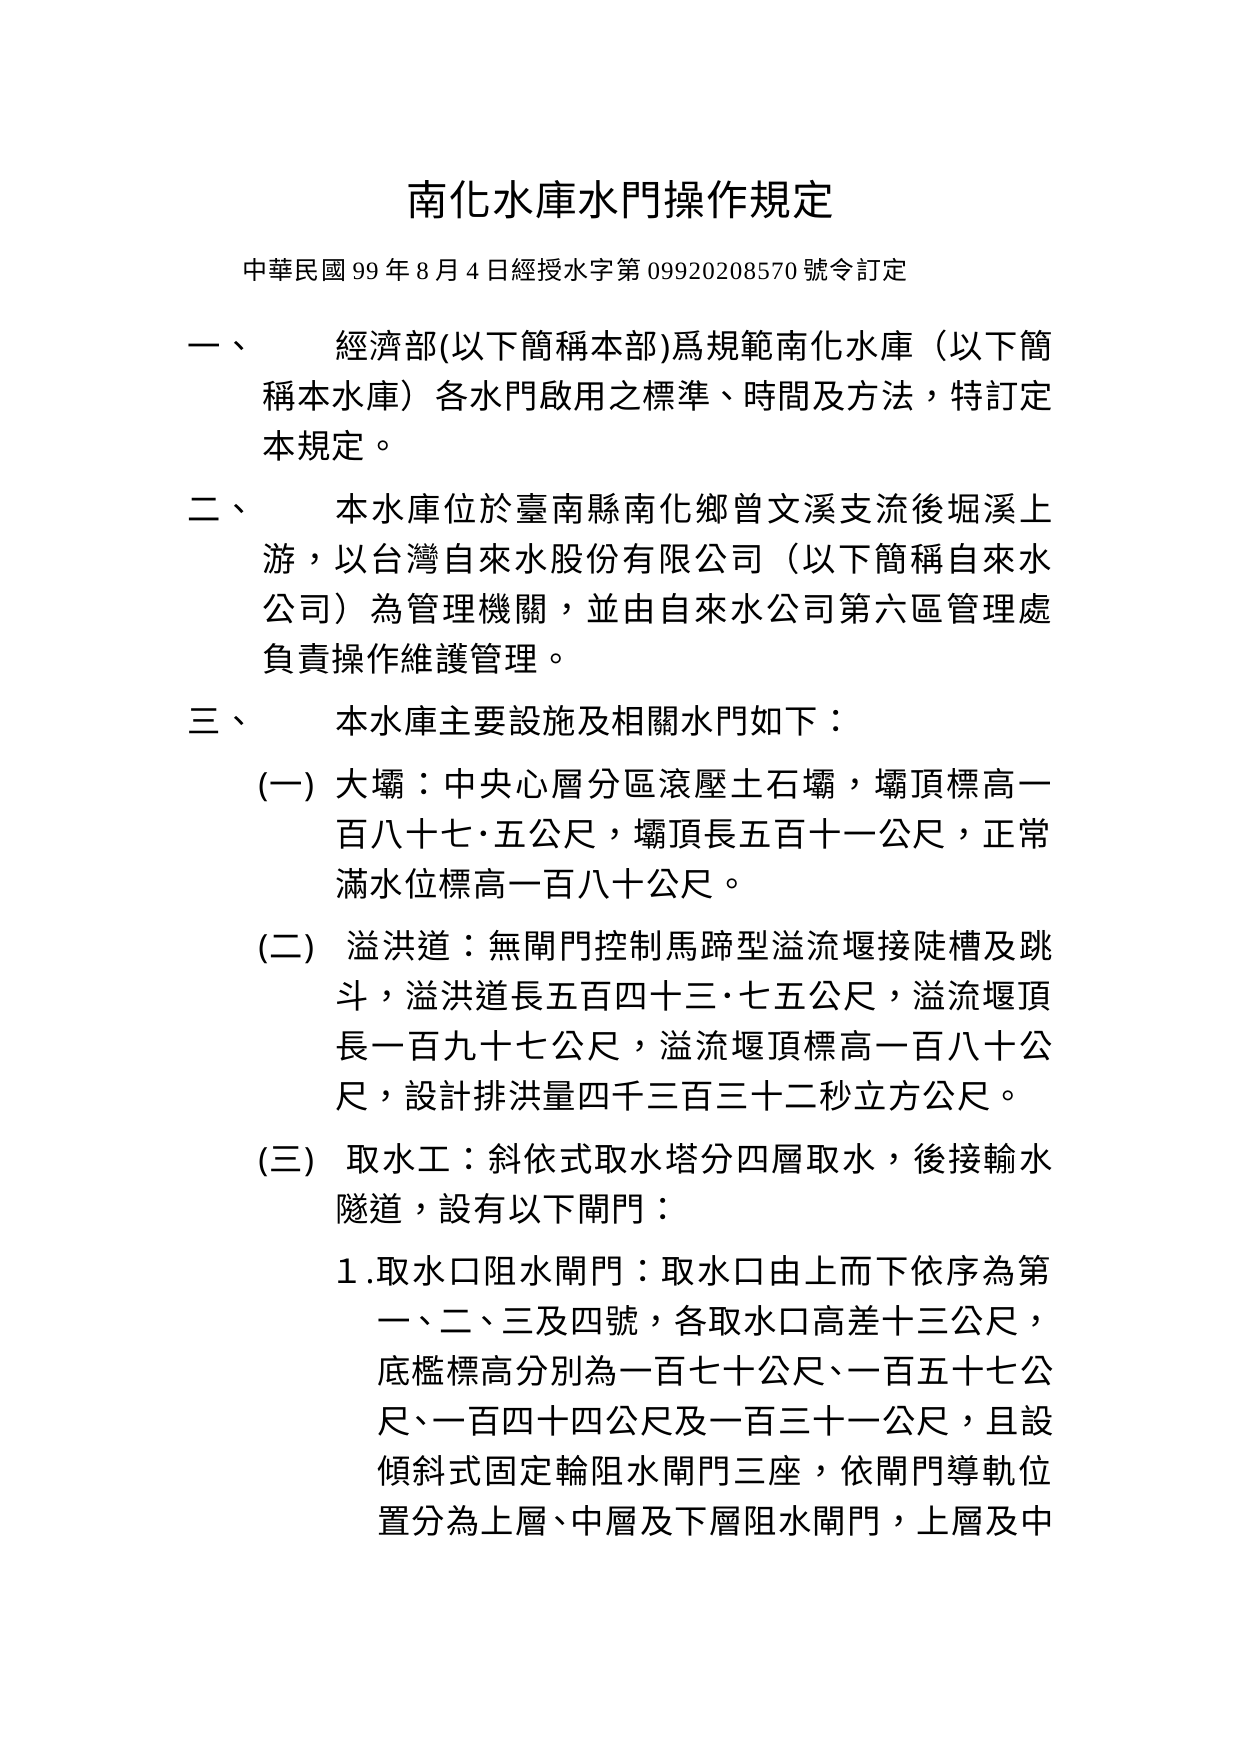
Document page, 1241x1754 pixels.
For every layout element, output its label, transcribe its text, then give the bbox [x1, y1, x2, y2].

list 本水庫主要設施及相關水門如下： [187, 693, 1053, 743]
list 取水工：斜依式取水塔分四層取水，後接輸水隧道，設有以下閘門： [258, 1131, 1053, 1231]
list 經濟部(以下簡稱本部)爲規範南化水庫（以下簡稱本水庫）各水門啟用之標準、時間及方法，特訂定本規定。 [187, 318, 1053, 468]
list 溢洪道：無閘門控制馬蹄型溢流堰接陡槽及跳斗，溢洪道長五百四十三･七五公尺，溢流堰頂長一百九十七公尺，溢流堰頂標高一百八十公尺，設計排洪量四千三百三十二秒立方公尺。 [258, 918, 1053, 1118]
subtitle 南化水庫水門操作規定 [187, 175, 1053, 225]
text １.取水口阻水閘門：取水口由上而下依序為第一、二、三及四號，各取水口高差十三公尺，底檻標高分別為一百七十公尺、一百五十七公尺、一百四十四公尺及一百三十一公尺，且設傾斜式固定輪阻水閘門三座，依閘門導軌位置分為上層、中層及下層阻水閘門，上層及中 [330, 1243, 1053, 1543]
text 中華民國99年8月4日經授水字第09920208570號令訂定 [187, 250, 1053, 286]
list 大壩：中央心層分區滾壓土石壩，壩頂標高一百八十七･五公尺，壩頂長五百十一公尺，正常滿水位標高一百八十公尺。 [258, 756, 1053, 906]
list 本水庫位於臺南縣南化鄉曾文溪支流後堀溪上游，以台灣自來水股份有限公司（以下簡稱自來水公司）為管理機關，並由自來水公司第六區管理處負責操作維護管理。 [187, 481, 1053, 681]
